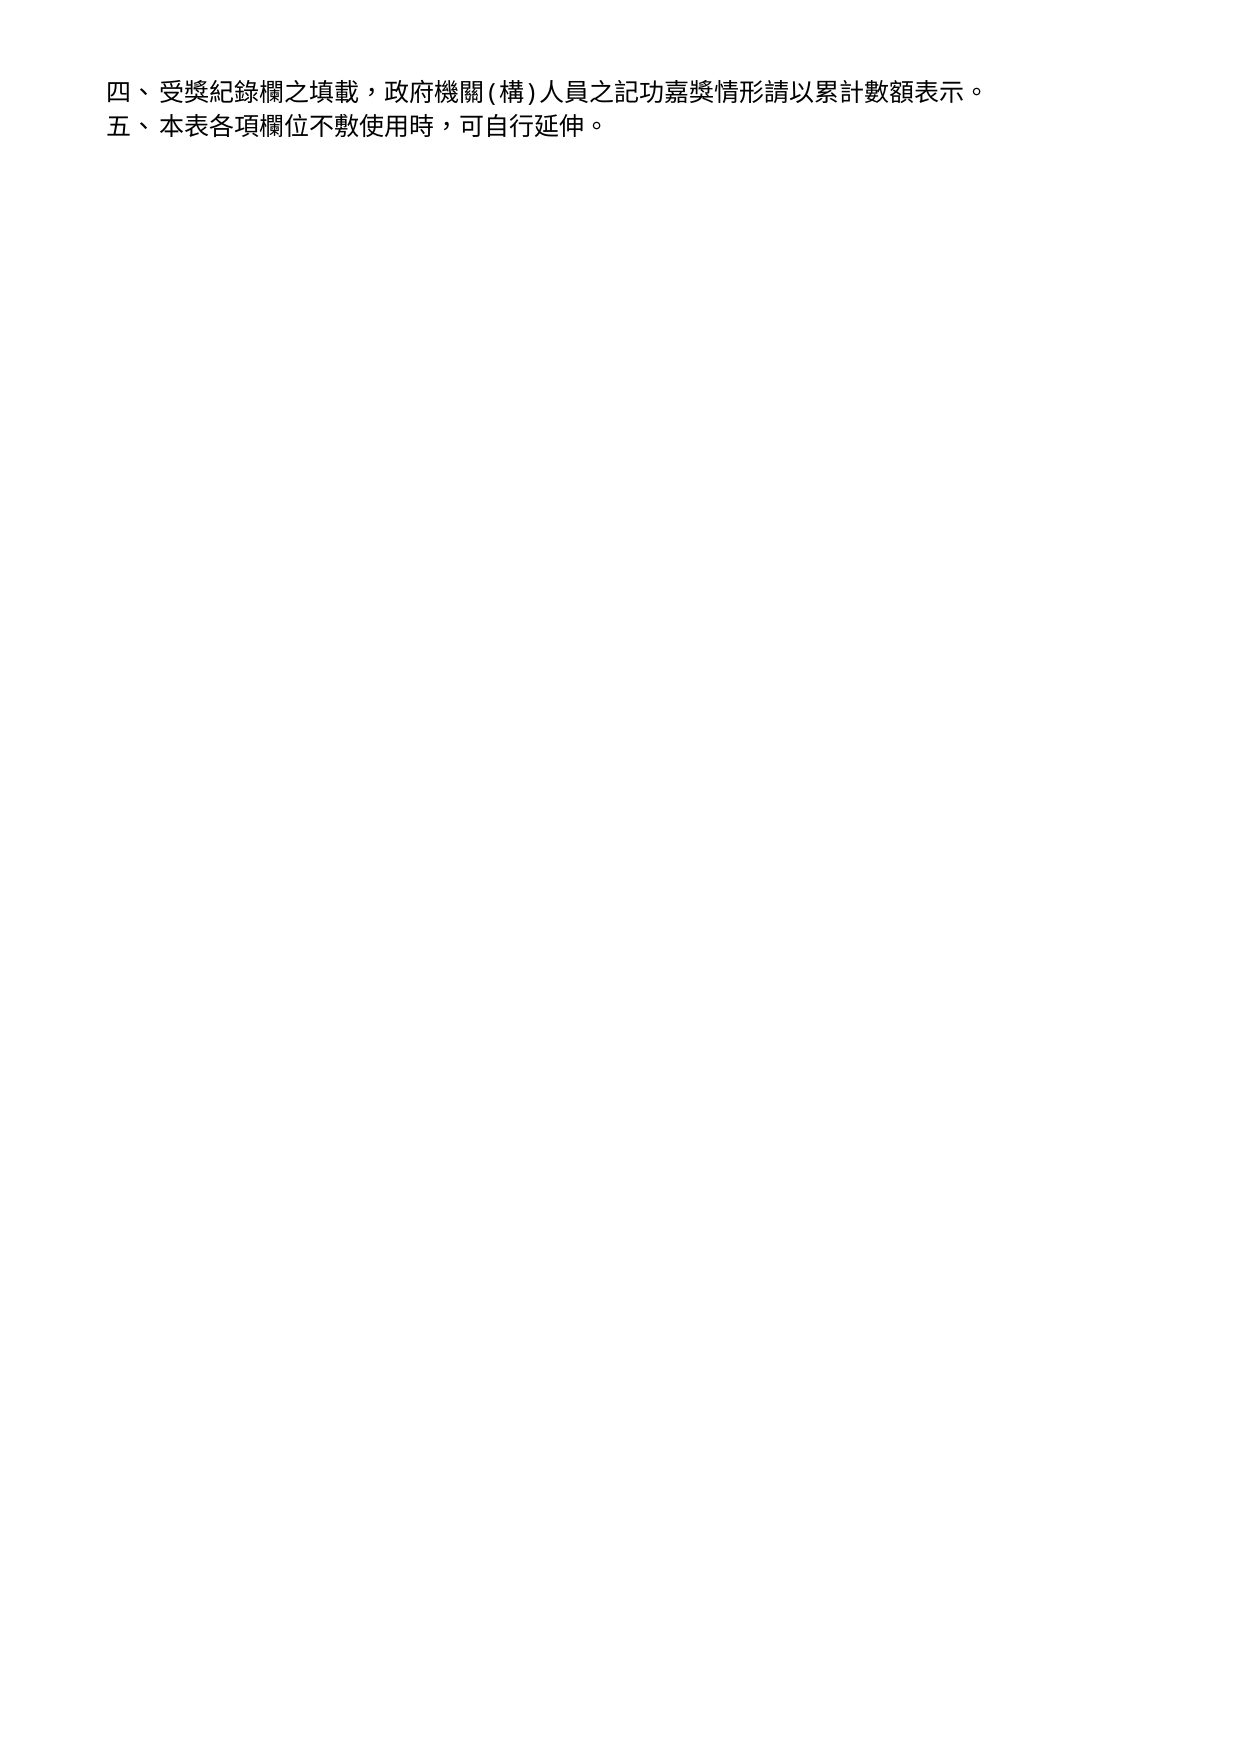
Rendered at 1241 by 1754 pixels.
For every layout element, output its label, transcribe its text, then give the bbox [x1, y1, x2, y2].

list 受獎紀錄欄之填載，政府機關(構)人員之記功嘉獎情形請以累計數額表示。 [106, 75, 1134, 108]
list 本表各項欄位不敷使用時，可自行延伸。 [106, 108, 1134, 142]
